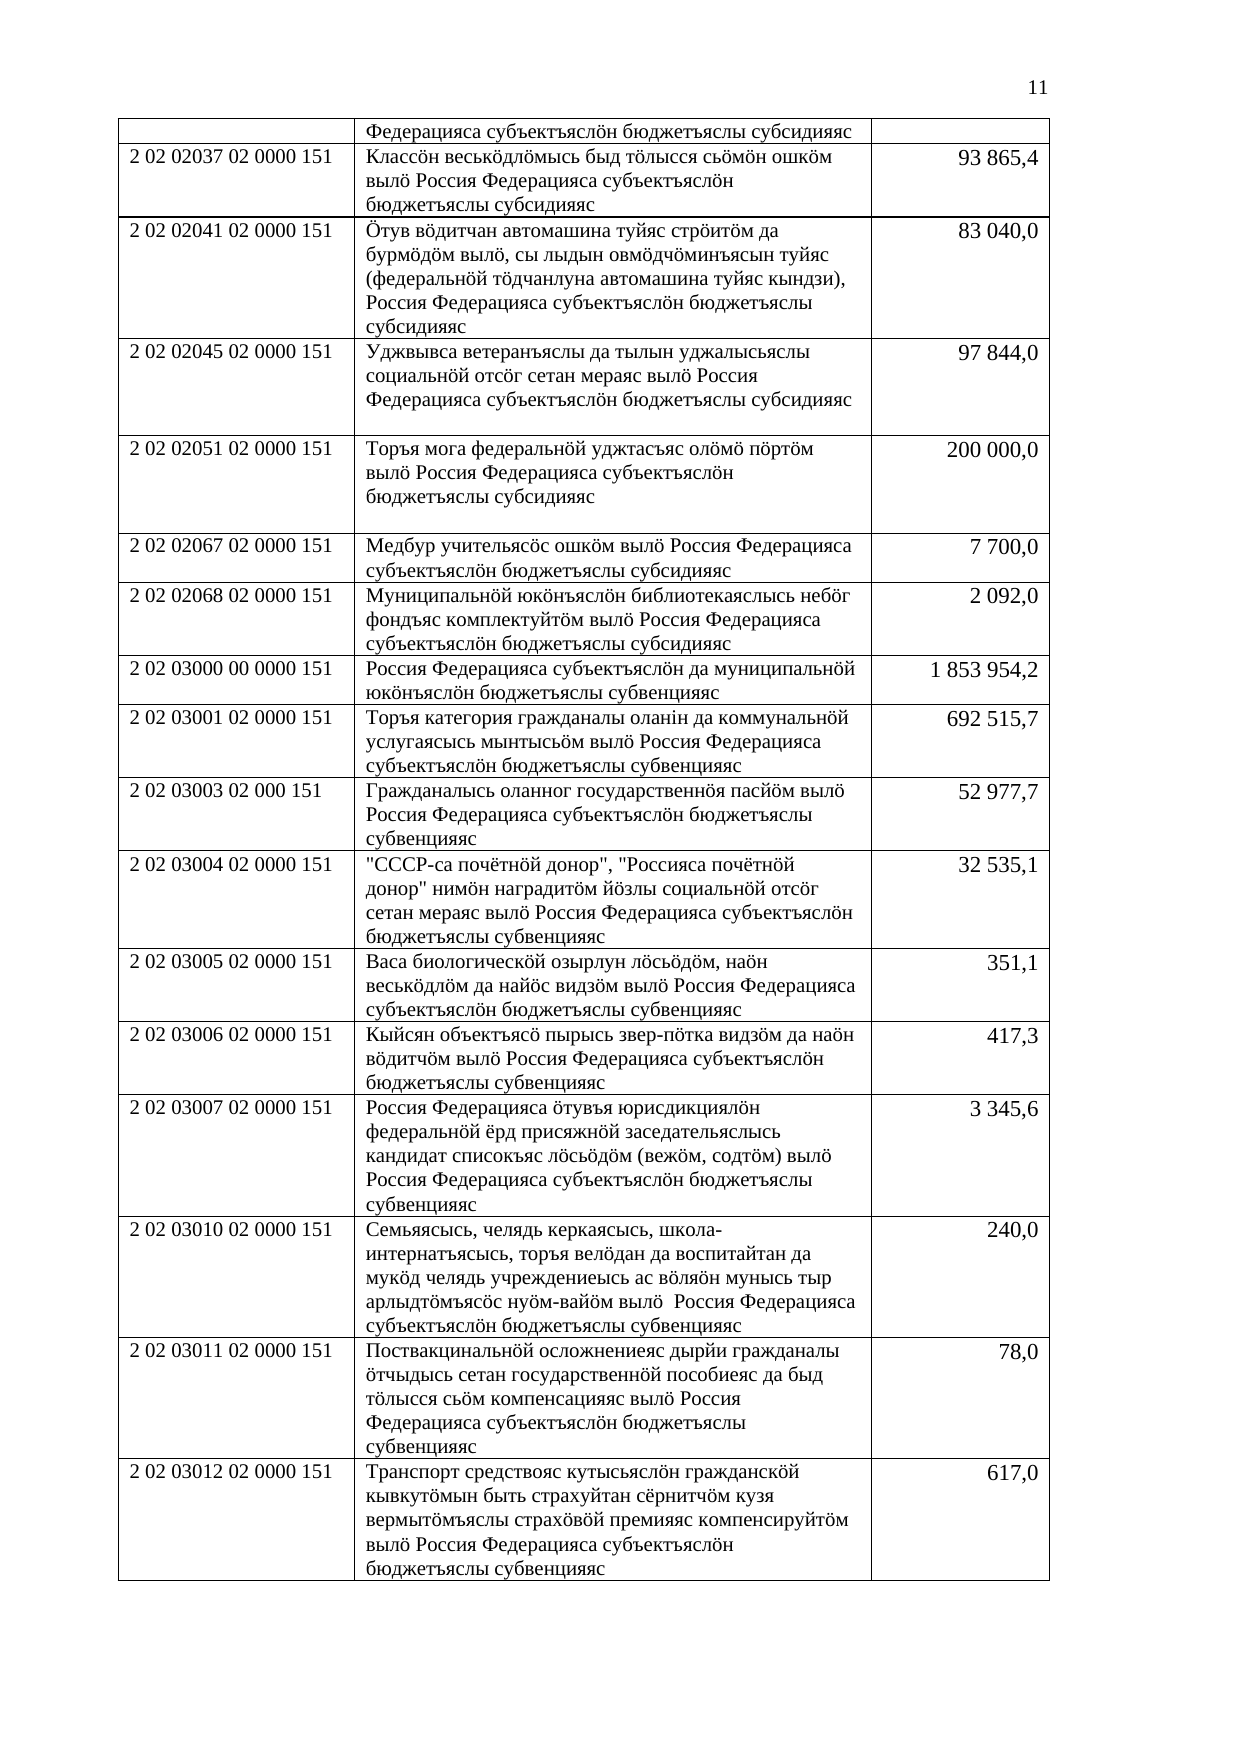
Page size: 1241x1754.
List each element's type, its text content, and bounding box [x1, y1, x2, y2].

table_cell Муниципальнöй юкöнъяслöн библиотекаяслысь небöг фондъяс комплектуйтöм вылö Россия Федерацияса субъектъяслöн бюджетъяслы субсидияяс [355, 583, 871, 655]
table_cell Классöн веськöдлöмысь быд тöлысся сьöмöн ошкöм вылö Россия Федерацияса субъектъяслöн бюджетъяслы субсидияяс [355, 144, 871, 216]
table_cell 32 535,1 [872, 851, 1049, 948]
table_cell Транспорт средствояс кутысьяслöн гражданскöй кывкутöмын быть страхуйтан сёрнитчöм кузя вермытöмъяслы страхöвöй премияяс компенсируйтöм вылö Россия Федерацияса субъектъяслöн бюджетъяслы субвенцияяс [355, 1459, 871, 1579]
table_cell 200 000,0 [872, 436, 1049, 532]
table_cell 2 02 02037 02 0000 151 [119, 144, 354, 216]
table_cell Поствакцинальнöй осложнениеяс дырйи гражданалы öтчыдысь сетан государственнöй пособиеяс да быд тöлысся сьöм компенсацияяс вылö Россия Федерацияса субъектъяслöн бюджетъяслы субвенцияяс [355, 1338, 871, 1458]
table_cell [1050, 143, 1094, 216]
table_cell [1050, 118, 1094, 143]
table_cell [1050, 1094, 1094, 1216]
table_cell Кыйсян объектъясö пырысь звер-пöтка видзöм да наöн вöдитчöм вылö Россия Федерацияса субъектъяслöн бюджетъяслы субвенцияяс [355, 1022, 871, 1094]
table_cell 2 092,0 [872, 583, 1049, 655]
table_cell Васа биологическöй озырлун лöсьöдöм, наöн веськöдлöм да найöс видзöм вылö Россия Федерацияса субъектъяслöн бюджетъяслы субвенцияяс [355, 949, 871, 1021]
table_cell 2 02 03000 00 0000 151 [119, 656, 354, 704]
table_cell [1050, 704, 1094, 777]
table_cell 52 977,7 [872, 778, 1049, 850]
table_cell Öтув вöдитчан автомашина туйяс стрöитöм да бурмöдöм вылö, сы лыдын овмöдчöминъясын туйяс (федеральнöй тöдчанлуна автомашина туйяс кындзи), Россия Федерацияса субъектъяслöн бюджетъяслы субсидияяс [355, 218, 871, 338]
table_cell [1050, 533, 1094, 582]
table_cell 2 02 03011 02 0000 151 [119, 1338, 354, 1458]
table_cell Уджвывса ветеранъяслы да тылын уджалысьяслы социальнöй отсöг сетан мераяс вылö Россия Федерацияса субъектъяслöн бюджетъяслы субсидияяс [355, 339, 871, 435]
table_cell 83 040,0 [872, 218, 1049, 338]
table_cell [1050, 655, 1094, 704]
table_cell [119, 119, 354, 143]
table_cell [1050, 1458, 1094, 1579]
table_cell Торъя мога федеральнöй уджтасъяс олöмö пöртöм вылö Россия Федерацияса субъектъяслöн бюджетъяслы субсидияяс [355, 436, 871, 532]
table_cell 351,1 [872, 949, 1049, 1021]
table_cell Россия Федерацияса öтувъя юрисдикциялöн федеральнöй ёрд присяжнöй заседательяслысь кандидат списокъяс лöсьöдöм (вежöм, содтöм) вылö Россия Федерацияса субъектъяслöн бюджетъяслы субвенцияяс [355, 1095, 871, 1216]
table_cell [1050, 338, 1094, 435]
table_cell 2 02 02041 02 0000 151 [119, 218, 354, 338]
table_cell 97 844,0 [872, 339, 1049, 435]
table_cell 2 02 03007 02 0000 151 [119, 1095, 354, 1216]
table_cell Федерацияса субъектъяслöн бюджетъяслы субсидияяс [355, 119, 871, 143]
table_cell [1050, 216, 1094, 338]
table_cell 617,0 [872, 1459, 1049, 1579]
table_cell 1 853 954,2 [872, 656, 1049, 704]
table_cell Семьяясысь, челядь керкаясысь, школа-интернатъясысь, торъя велöдан да воспитайтан да мукöд челядь учреждениеысь ас вöляöн мунысь тыр арлыдтöмъясöс нуöм-вайöм вылö Россия Федерацияса субъектъяслöн бюджетъяслы субвенцияяс [355, 1217, 871, 1337]
table_cell 2 02 02051 02 0000 151 [119, 436, 354, 532]
table_cell [1050, 582, 1094, 655]
table_cell 2 02 03003 02 000 151 [119, 778, 354, 850]
table_cell [1050, 435, 1094, 532]
table_cell [1050, 850, 1094, 948]
table_cell "СССР-са почётнöй донор", "Россияса почётнöй донор" нимöн наградитöм йöзлы социальнöй отсöг сетан мераяс вылö Россия Федерацияса субъектъяслöн бюджетъяслы субвенцияяс [355, 851, 871, 948]
table_cell 93 865,4 [872, 144, 1049, 216]
table_cell 240,0 [872, 1217, 1049, 1337]
table_cell 7 700,0 [872, 534, 1049, 582]
table_cell [1050, 948, 1094, 1021]
table_cell Торъя категория гражданалы оланін да коммунальнöй услугаясысь мынтысьöм вылö Россия Федерацияса субъектъяслöн бюджетъяслы субвенцияяс [355, 705, 871, 777]
table_cell [1050, 1216, 1094, 1337]
table_cell 2 02 03010 02 0000 151 [119, 1217, 354, 1337]
table_cell Россия Федерацияса субъектъяслöн да муниципальнöй юкöнъяслöн бюджетъяслы субвенцияяс [355, 656, 871, 704]
table_cell [1050, 1021, 1094, 1094]
table_cell 2 02 03005 02 0000 151 [119, 949, 354, 1021]
table_cell 2 02 03006 02 0000 151 [119, 1022, 354, 1094]
table_cell [1050, 1337, 1094, 1458]
table_cell [1050, 777, 1094, 850]
table_cell 2 02 02067 02 0000 151 [119, 534, 354, 582]
table_cell 2 02 02045 02 0000 151 [119, 339, 354, 435]
table_cell 2 02 03012 02 0000 151 [119, 1459, 354, 1579]
table_cell [872, 119, 1049, 143]
table_cell 2 02 02068 02 0000 151 [119, 583, 354, 655]
table_cell 2 02 03001 02 0000 151 [119, 705, 354, 777]
table_cell 2 02 03004 02 0000 151 [119, 851, 354, 948]
table_cell Медбур учительясöс ошкöм вылö Россия Федерацияса субъектъяслöн бюджетъяслы субсидияяс [355, 534, 871, 582]
table_cell Гражданалысь оланног государственнöя пасйöм вылö Россия Федерацияса субъектъяслöн бюджетъяслы субвенцияяс [355, 778, 871, 850]
table_cell 417,3 [872, 1022, 1049, 1094]
table_cell 692 515,7 [872, 705, 1049, 777]
table_cell 3 345,6 [872, 1095, 1049, 1216]
table_cell 78,0 [872, 1338, 1049, 1458]
